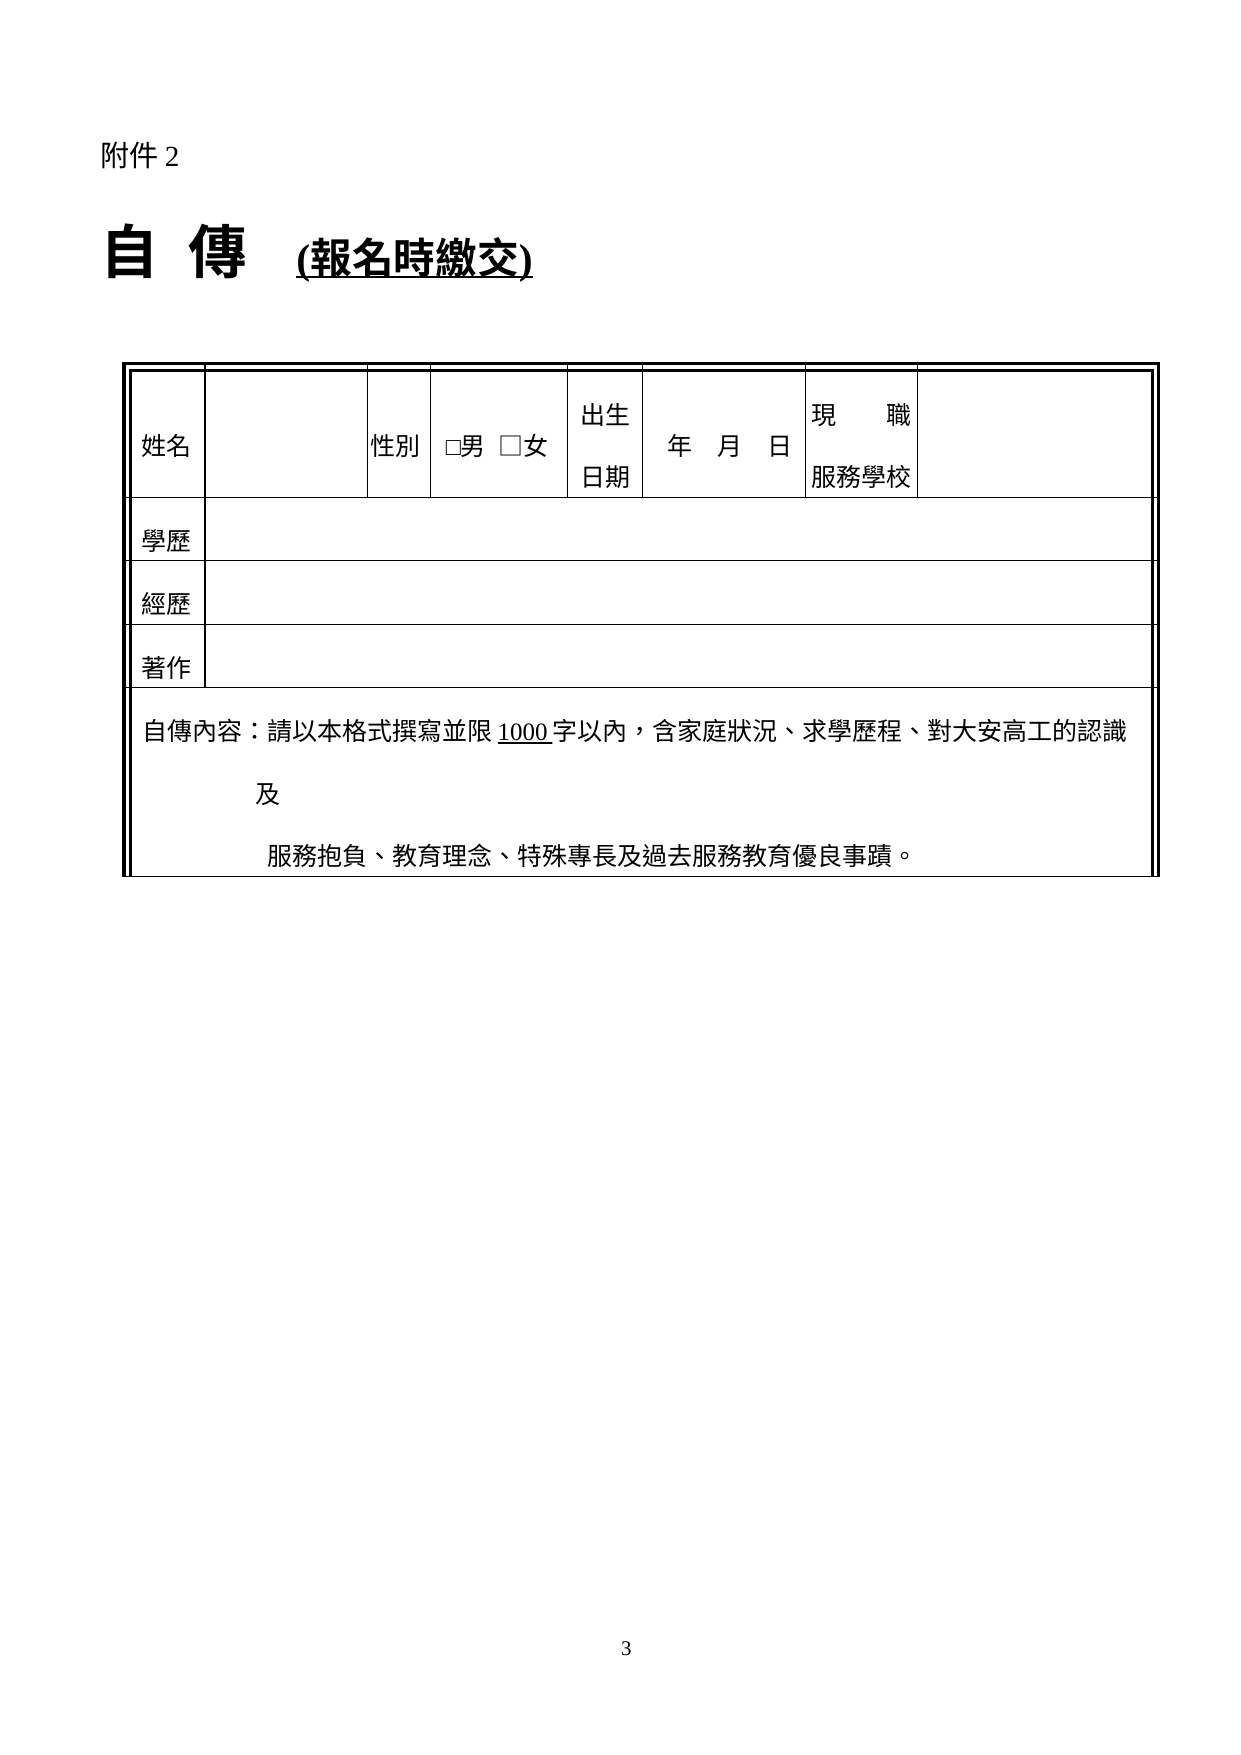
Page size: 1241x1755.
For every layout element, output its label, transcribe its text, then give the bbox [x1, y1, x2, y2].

table_header [368, 365, 430, 369]
table_header [806, 365, 917, 369]
table_header [206, 372, 367, 497]
table_header [206, 365, 367, 369]
table_cell 學歷 [132, 498, 204, 560]
table_header [568, 365, 642, 369]
table_cell 經歷 [132, 561, 204, 624]
text 附件2 [100, 112, 1152, 175]
table_header 年 月 日 [643, 372, 805, 497]
table_header 現 職 服務學校 [806, 372, 917, 497]
table_header [918, 372, 1151, 497]
table_header 出生 日期 [568, 372, 642, 497]
table_header [431, 365, 567, 369]
table_cell [206, 625, 1151, 687]
table_header 性別 [368, 372, 430, 497]
table_header 姓名 [127, 365, 204, 497]
table_cell 著作 [132, 625, 204, 687]
table_cell [206, 498, 1151, 560]
table_header [643, 365, 805, 369]
table_header [918, 365, 1155, 497]
table_cell [206, 561, 1151, 624]
table_cell 自傳內容：請以本格式撰寫並限1000字以內，含家庭狀況、求學歷程、對大安高工的認識及 服務抱負、教育理念、特殊專長及過去服務教育優良事蹟。 [132, 688, 1151, 876]
table_header □男 □女 [431, 372, 567, 497]
text 自 傳 (報名時繳交) [100, 175, 1152, 300]
